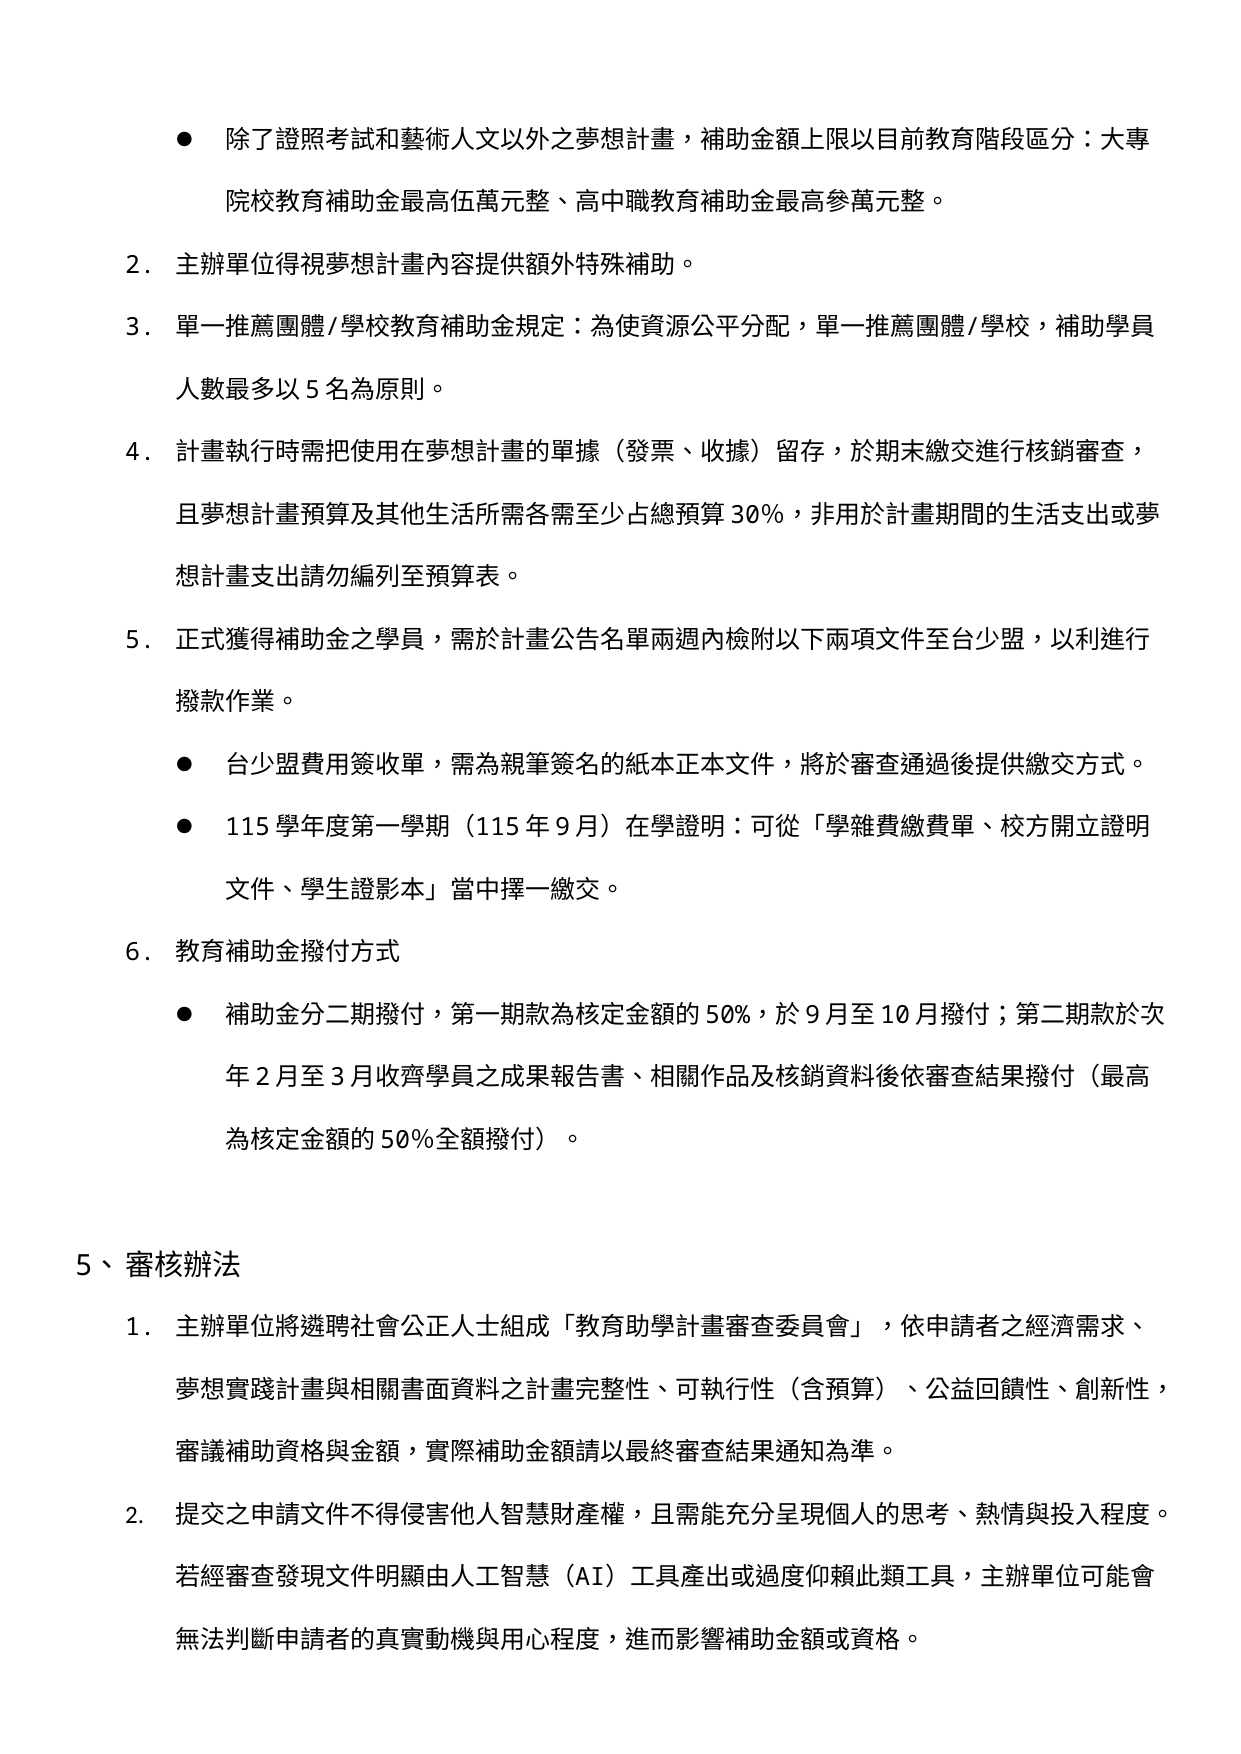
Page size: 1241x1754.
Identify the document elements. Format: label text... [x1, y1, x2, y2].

list 主辦單位將遴聘社會公正人士組成「教育助學計畫審查委員會」，依申請者之經濟需求、夢想實踐計畫與相關書面資料之計畫完整性、可執行性（含預算）、公益回饋性、創新性，審議補助資格與金額，實際補助金額請以最終審查結果通知為準。 [125, 1283, 1165, 1471]
list 台少盟費用簽收單，需為親筆簽名的紙本正本文件，將於審查通過後提供繳交方式。 [175, 721, 1165, 783]
list 提交之申請文件不得侵害他人智慧財產權，且需能充分呈現個人的思考、熱情與投入程度。若經審查發現文件明顯由人工智慧（AI）工具產出或過度仰賴此類工具，主辦單位可能會無法判斷申請者的真實動機與用心程度，進而影響補助金額或資格。 [125, 1471, 1165, 1658]
list 主辦單位得視夢想計畫內容提供額外特殊補助。 [125, 221, 1165, 283]
list 計畫執行時需把使用在夢想計畫的單據（發票、收據）留存，於期末繳交進行核銷審查，且夢想計畫預算及其他生活所需各需至少占總預算30％，非用於計畫期間的生活支出或夢想計畫支出請勿編列至預算表。 [125, 408, 1165, 596]
list 單一推薦團體/學校教育補助金規定：為使資源公平分配，單一推薦團體/學校，補助學員人數最多以5名為原則。 [125, 283, 1165, 408]
list 補助金分二期撥付，第一期款為核定金額的50%，於9月至10月撥付；第二期款於次年2月至3月收齊學員之成果報告書、相關作品及核銷資料後依審查結果撥付（最高為核定金額的50％全額撥付）。 [175, 971, 1165, 1158]
list 正式獲得補助金之學員，需於計畫公告名單兩週內檢附以下兩項文件至台少盟，以利進行撥款作業。 [125, 596, 1165, 721]
list 教育補助金撥付方式 [125, 908, 1165, 971]
list 審核辦法 [75, 1221, 1165, 1283]
list 除了證照考試和藝術人文以外之夢想計畫，補助金額上限以目前教育階段區分：大專院校教育補助金最高伍萬元整、高中職教育補助金最高參萬元整。 [175, 96, 1165, 221]
list 115學年度第一學期（115年9月）在學證明：可從「學雜費繳費單、校方開立證明文件、學生證影本」當中擇一繳交。 [175, 783, 1165, 908]
